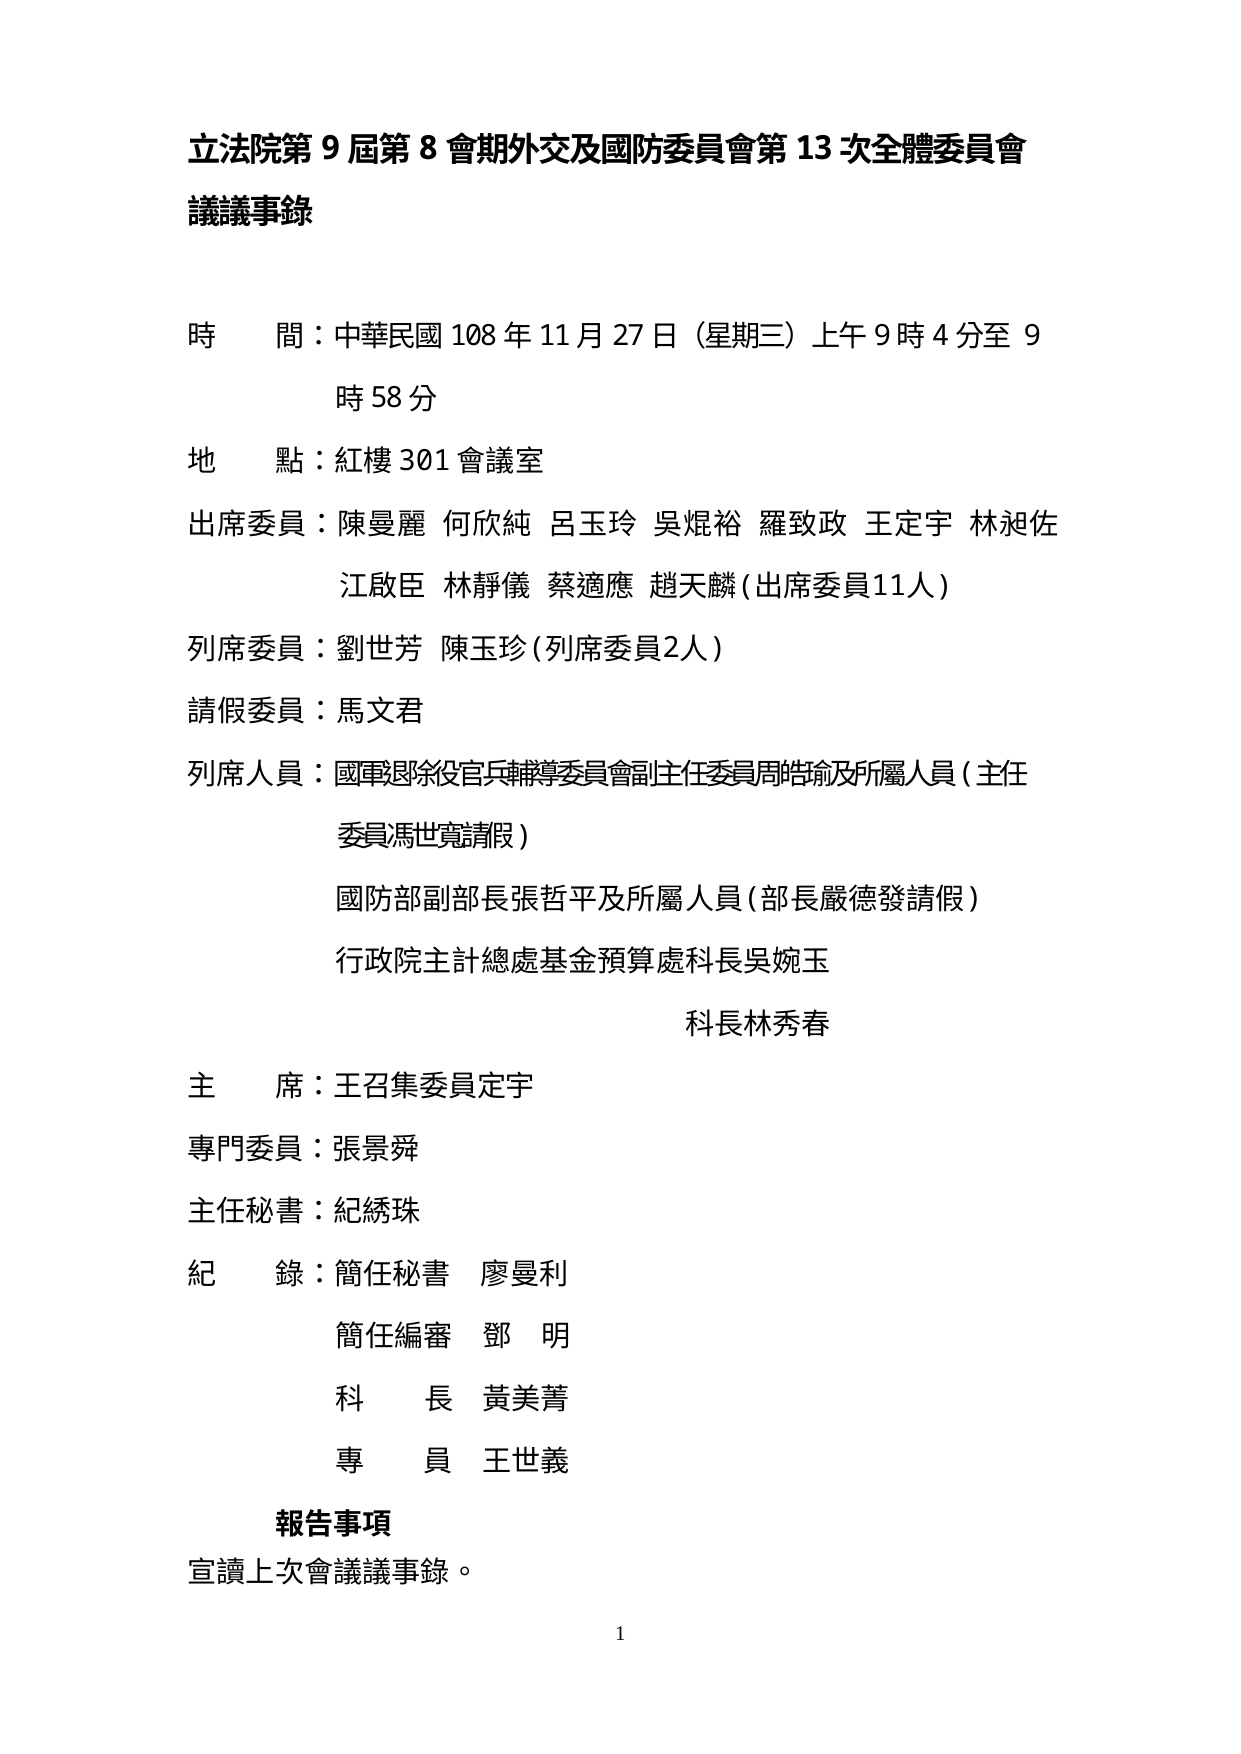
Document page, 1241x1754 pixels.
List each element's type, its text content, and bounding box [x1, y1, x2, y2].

text 科長林秀春 [684, 980, 1053, 1042]
text 立法院第9屆第8會期外交及國防委員會第13次全體委員會議議事錄 [187, 105, 1053, 230]
text 列席委員：劉世芳 陳玉珍(列席委員2人) [187, 605, 1059, 667]
text 主任秘書：紀綉珠 [187, 1167, 1053, 1230]
text 國防部副部長張哲平及所屬人員(部長嚴德發請假) [335, 855, 1053, 917]
text 專 員 王世義 [187, 1417, 1053, 1480]
text 地 點：紅樓301會議室 [187, 417, 1053, 480]
text 紀 錄：簡任秘書 廖曼利 [187, 1230, 1053, 1292]
text 主 席：王召集委員定宇 [187, 1042, 1053, 1105]
text 列席人員：國軍退除役官兵輔導委員會副主任委員周皓瑜及所屬人員(主任委員馮世寬請假) [187, 730, 1053, 855]
text 出席委員：陳曼麗 何欣純 呂玉玲 吳焜裕 羅致政 王定宇 林昶佐 江啟臣 林靜儀 蔡適應 趙天麟(出席委員11人) [187, 480, 1059, 605]
text 請假委員：馬文君 [187, 667, 1053, 730]
text 專門委員：張景舜 [187, 1105, 1053, 1167]
text 報告事項 [275, 1480, 1053, 1542]
text 時 間：中華民國108年11月27日（星期三）上午9時4分至 9時58分 [187, 292, 1053, 417]
text 科 長 黃美菁 [187, 1355, 1053, 1417]
text 宣讀上次會議議事錄。 [187, 1542, 1053, 1592]
text 行政院主計總處基金預算處科長吳婉玉 [335, 917, 1053, 980]
text 簡任編審 鄧 明 [187, 1292, 1053, 1355]
